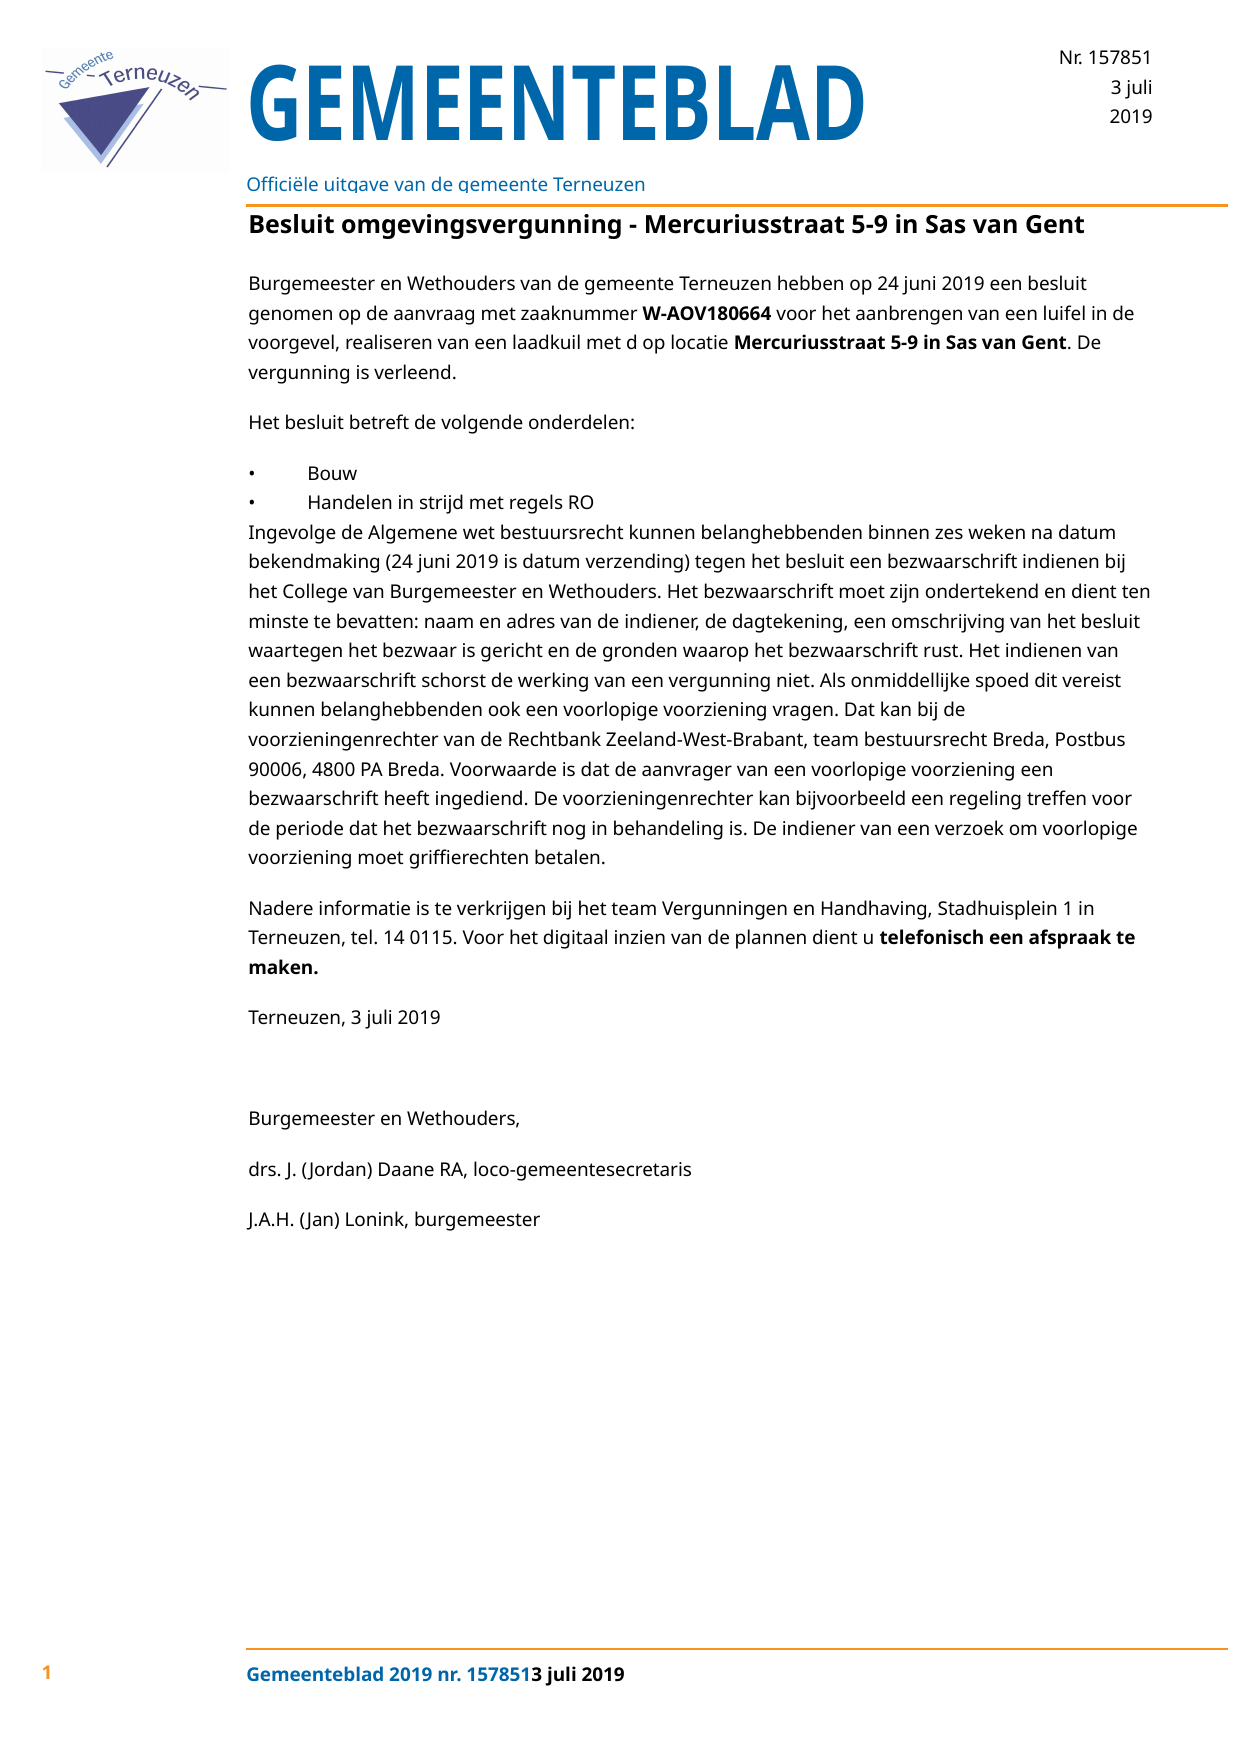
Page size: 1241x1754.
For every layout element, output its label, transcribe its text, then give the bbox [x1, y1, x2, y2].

text Terneuzen, 3 juli 2019 [248, 1004, 1152, 1030]
text Ingevolge de Algemene wet bestuursrecht kunnen belanghebbenden binnen zes weken na datum bekendmaking (24 juni 2019 is datum verzending) tegen het besluit een bezwaarschrift indienen bij het College van Burgemeester en Wethouders. Het bezwaarschrift moet zijn ondertekend en dient ten minste te bevatten: naam en adres van de indiener, de dagtekening, een omschrijving van het besluit waartegen het bezwaar is gericht en de gronden waarop het bezwaarschrift rust. Het indienen van een bezwaarschrift schorst de werking van een vergunning niet. Als onmiddellijke spoed dit vereist kunnen belanghebbenden ook een voorlopige voorziening vragen. Dat kan bij de voorzieningenrechter van de Rechtbank Zeeland-West-Brabant, team bestuursrecht Breda, Postbus 90006, 4800 PA Breda. Voorwaarde is dat de aanvrager van een voorlopige voorziening een bezwaarschrift heeft ingediend. De voorzieningenrechter kan bijvoorbeeld een regeling treffen voor de periode dat het bezwaarschrift nog in behandeling is. De indiener van een verzoek om voorlopige voorziening moet griffierechten betalen. [248, 519, 1152, 870]
picture [41, 47, 231, 172]
text Besluit omgevingsvergunning - Mercuriusstraat 5-9 in Sas van Gent [248, 207, 1152, 241]
text drs. J. (Jordan) Daane RA, loco-gemeentesecretaris [248, 1156, 1152, 1181]
text Nadere informatie is te verkrijgen bij het team Vergunningen en Handhaving, Stadhuisplein 1 in Terneuzen, tel. 14 0115. Voor het digitaal inzien van de plannen dient u telefonisch een afspraak te maken. [248, 895, 1152, 980]
text Burgemeester en Wethouders van de gemeente Terneuzen hebben op 24 juni 2019 een besluit genomen op de aanvraag met zaaknummer W-AOV180664 voor het aanbrengen van een luifel in de voorgevel, realiseren van een laadkuil met d op locatie Mercuriusstraat 5-9 in Sas van Gent. De vergunning is verleend. [248, 270, 1152, 385]
text J.A.H. (Jan) Lonink, burgemeester [248, 1206, 1152, 1232]
list Handelen in strijd met regels RO [248, 489, 1152, 515]
text Het besluit betreft de volgende onderdelen: [248, 409, 1152, 435]
text Burgemeester en Wethouders, [248, 1105, 1152, 1131]
list Bouw [248, 460, 1152, 486]
